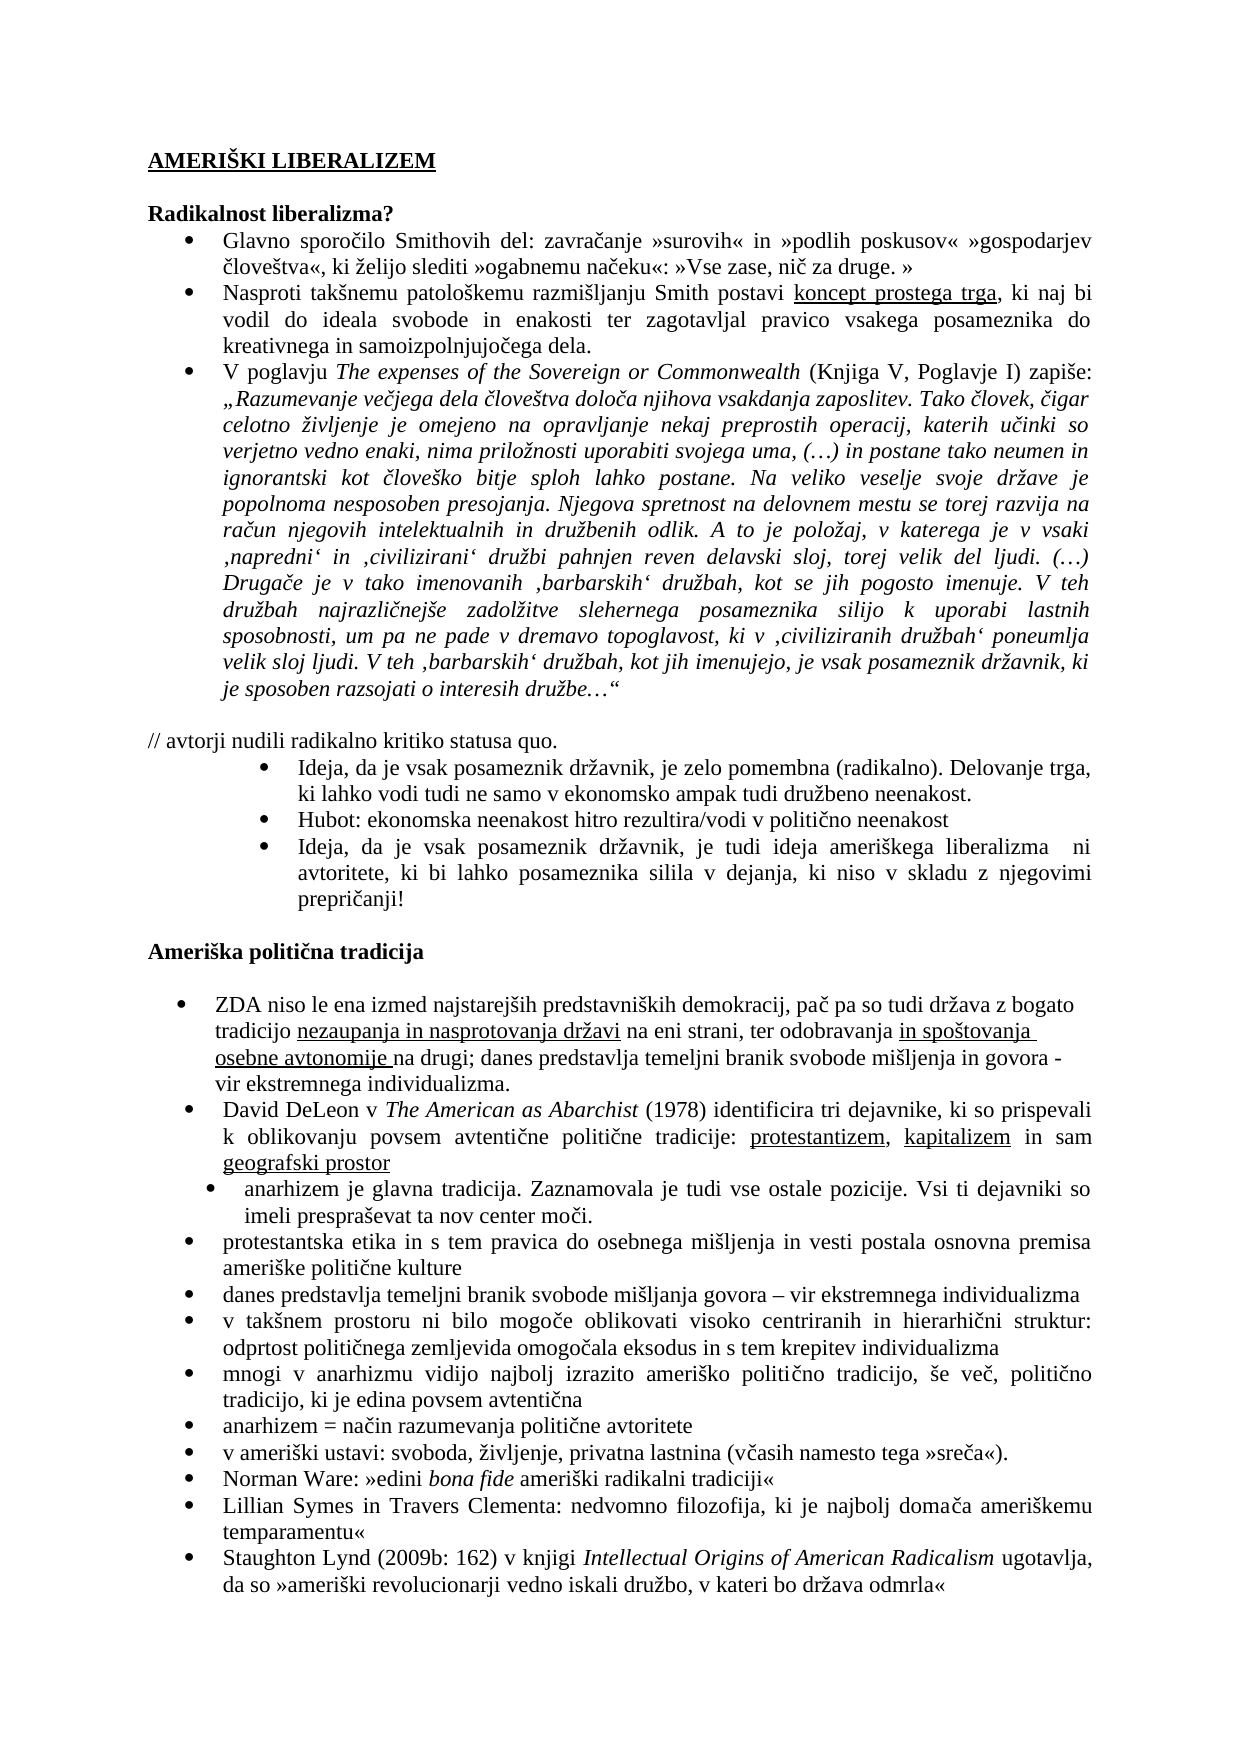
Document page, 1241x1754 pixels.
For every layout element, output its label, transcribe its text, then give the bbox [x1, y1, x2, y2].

list Staughton Lynd (2009b: 162) v knjigi Intellectual Origins of American Radicalism ugotavlja, da so »ameriški revolucionarji vedno iskali družbo, v kateri bo država odmrla« [185, 1544, 1093, 1597]
text // avtorji nudili radikalno kritiko statusa quo. [148, 727, 1093, 754]
list anarhizem = način razumevanja politične avtoritete [185, 1413, 1093, 1439]
list Nasproti takšnemu patološkemu razmišljanju Smith postavi koncept prostega trga, ki naj bi vodil do ideala svobode in enakosti ter zagotavljal pravico vsakega posameznika do kreativnega in samoizpolnjujočega dela. [185, 279, 1093, 358]
text Radikalnost liberalizma? [148, 200, 1093, 227]
list ZDA niso le ena izmed najstarejših predstavniških demokracij, pač pa so tudi država z bogato tradicijo nezaupanja in nasprotovanja državi na eni strani, ter odobravanja in spoštovanja osebne avtonomije na drugi; danes predstavlja temeljni branik svobode mišljenja in govora - vir ekstremnega individualizma. [177, 991, 1093, 1096]
list mnogi v anarhizmu vidijo najbolj izrazito ameriško politično tradicijo, še več, politično tradicijo, ki je edina povsem avtentična [185, 1360, 1093, 1413]
list V poglavju The expenses of the Sovereign or Commonwealth (Knjiga V, Poglavje I) zapiše: „Razumevanje večjega dela človeštva določa njihova vsakdanja zaposlitev. Tako človek, čigar celotno življenje je omejeno na opravljanje nekaj preprostih operacij, katerih učinki so verjetno vedno enaki, nima priložnosti uporabiti svojega uma, (…) in postane tako neumen in ignorantski kot človeško bitje sploh lahko postane. Na veliko veselje svoje države je popolnoma nesposoben presojanja. Njegova spretnost na delovnem mestu se torej razvija na račun njegovih intelektualnih in družbenih odlik. A to je položaj, v katerega je v vsaki ‚napredni‘ in ‚civilizirani‘ družbi pahnjen reven delavski sloj, torej velik del ljudi. (…) Drugače je v tako imenovanih ‚barbarskih‘ družbah, kot se jih pogosto imenuje. V teh družbah najrazličnejše zadolžitve slehernega posameznika silijo k uporabi lastnih sposobnosti, um pa ne pade v dremavo topoglavost, ki v ‚civiliziranih družbah‘ poneumlja velik sloj ljudi. V teh ‚barbarskih‘ družbah, kot jih imenujejo, je vsak posameznik državnik, ki je sposoben razsojati o interesih družbe…“ [185, 358, 1093, 701]
text AMERIŠKI LIBERALIZEM [148, 148, 1093, 174]
list protestantska etika in s tem pravica do osebnega mišljenja in vesti postala osnovna premisa ameriške politične kulture [185, 1228, 1093, 1281]
text Ameriška politična tradicija [148, 938, 1093, 964]
list Glavno sporočilo Smithovih del: zavračanje »surovih« in »podlih poskusov« »gospodarjev človeštva«, ki želijo slediti »ogabnemu načeku«: »Vse zase, nič za druge. » [185, 227, 1093, 279]
list David DeLeon v The American as Abarchist (1978) identificira tri dejavnike, ki so prispevali k oblikovanju povsem avtentične politične tradicije: protestantizem, kapitalizem in sam geografski prostor [185, 1096, 1093, 1175]
list Ideja, da je vsak posameznik državnik, je tudi ideja ameriškega liberalizma ni avtoritete, ki bi lahko posameznika silila v dejanja, ki niso v skladu z njegovimi prepričanji! [260, 833, 1093, 912]
list Norman Ware: »edini bona fide ameriški radikalni tradiciji« [185, 1465, 1093, 1492]
list Lillian Symes in Travers Clementa: nedvomno filozofija, ki je najbolj domača ameriškemu temparamentu« [185, 1492, 1093, 1544]
list v takšnem prostoru ni bilo mogoče oblikovati visoko centriranih in hierarhični struktur: odprtost političnega zemljevida omogočala eksodus in s tem krepitev individualizma [185, 1307, 1093, 1360]
list v ameriški ustavi: svoboda, življenje, privatna lastnina (včasih namesto tega »sreča«). [185, 1439, 1093, 1465]
list anarhizem je glavna tradicija. Zaznamovala je tudi vse ostale pozicije. Vsi ti dejavniki so imeli prespraševat ta nov center moči. [207, 1175, 1093, 1228]
list danes predstavlja temeljni branik svobode mišljanja govora – vir ekstremnega individualizma [185, 1281, 1093, 1307]
list Ideja, da je vsak posameznik državnik, je zelo pomembna (radikalno). Delovanje trga, ki lahko vodi tudi ne samo v ekonomsko ampak tudi družbeno neenakost. [260, 754, 1093, 806]
list Hubot: ekonomska neenakost hitro rezultira/vodi v politično neenakost [260, 806, 1093, 833]
